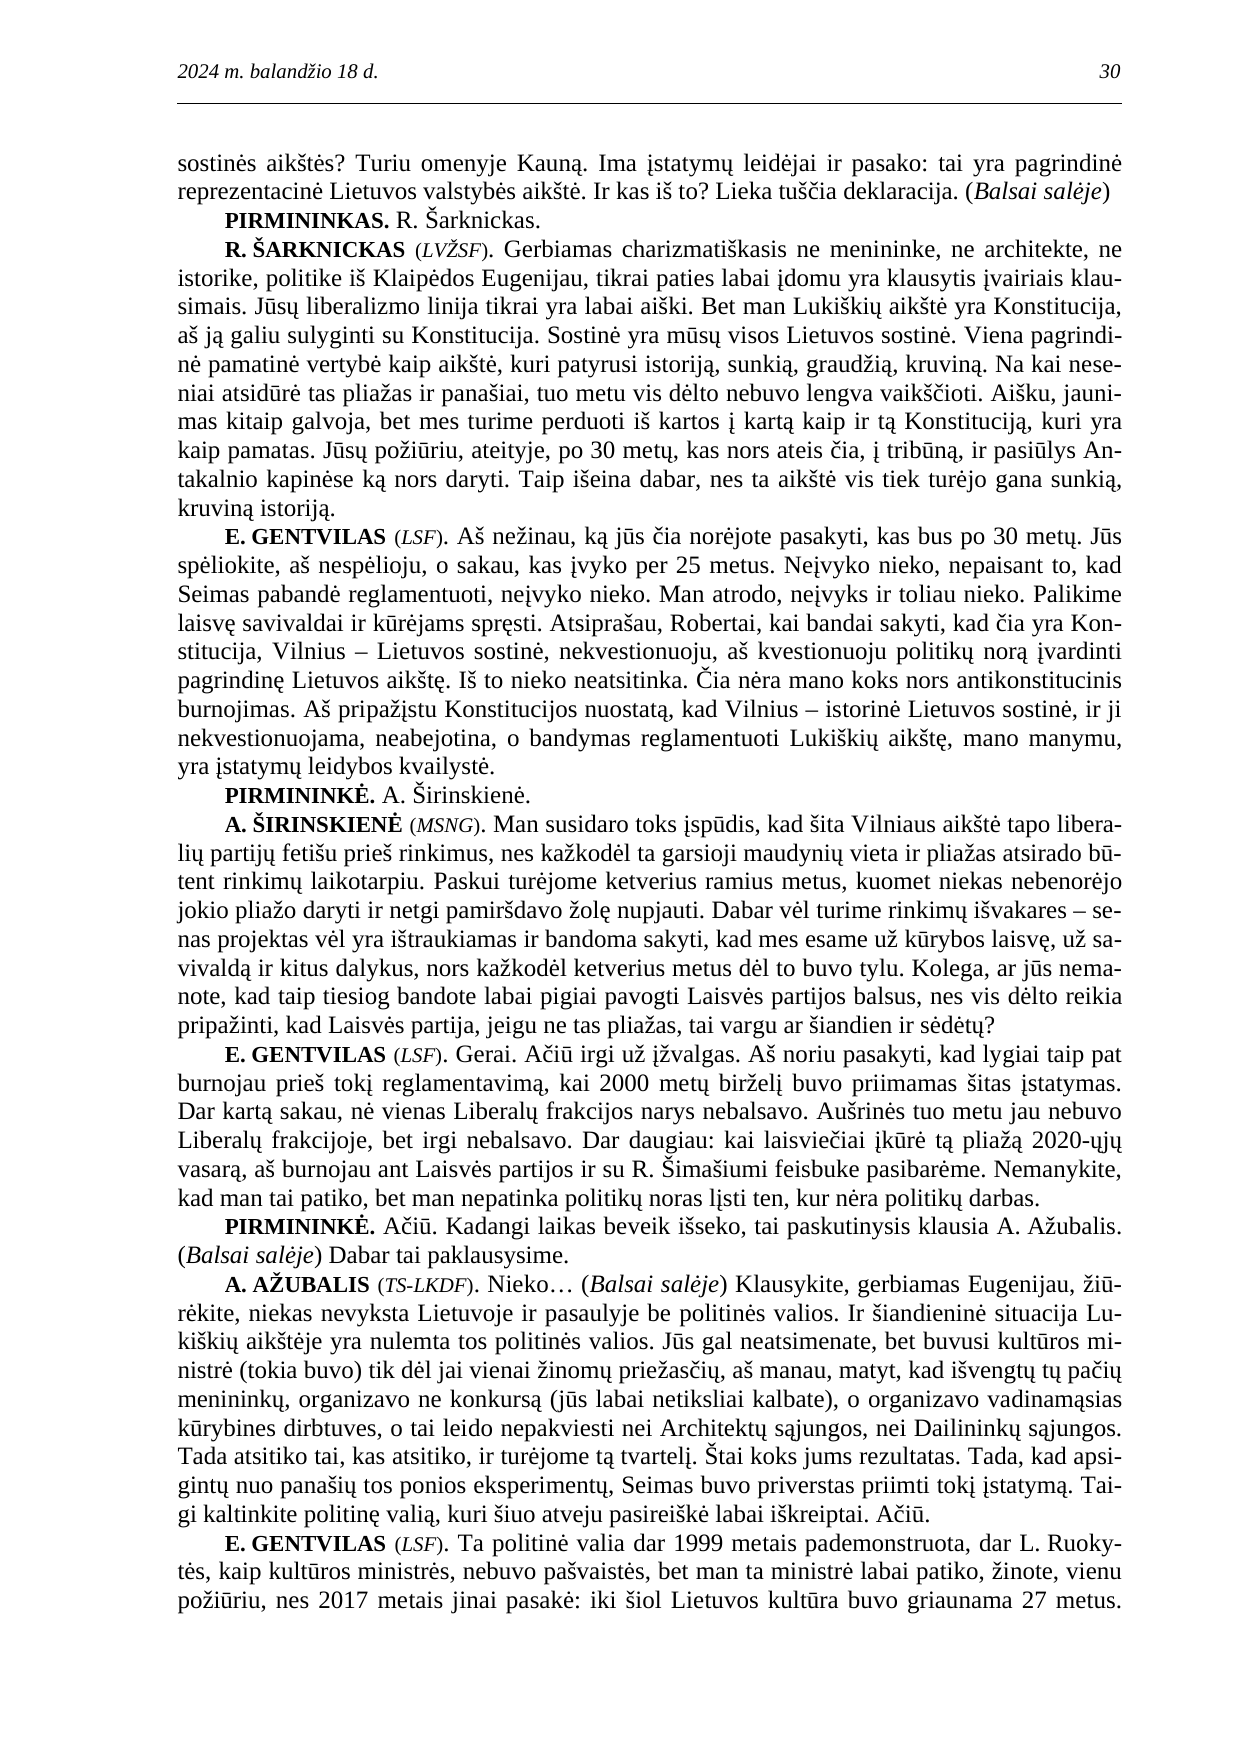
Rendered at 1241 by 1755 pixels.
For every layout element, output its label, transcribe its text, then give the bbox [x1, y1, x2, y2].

text E. GENTVILAS (LSF). Ta po­li­ti­nė va­lia dar 1999 me­tais pa­de­monst­ruo­ta, dar L. Ruo­ky­tės, kaip kul­tū­ros mi­nist­rės, ne­bu­vo pa­švais­tės, bet man ta mi­nist­rė la­bai pa­ti­ko, ži­no­te, vie­nu po­žiū­riu, nes 2017 me­tais ji­nai pa­sa­kė: iki šiol Lie­tu­vos kul­tū­ra bu­vo griau­na­ma 27 me­tus. [177, 1528, 1122, 1614]
text R. ŠARKNICKAS (LVŽSF). Ger­bia­mas cha­riz­ma­tiš­ka­sis ne me­ni­nin­ke, ne ar­chi­tek­te, ne is­to­ri­ke, po­li­ti­ke iš Klai­pė­dos Eu­ge­ni­jau, tik­rai pa­ties la­bai įdo­mu yra klau­sy­tis įvai­riais klau­si­mais. Jū­sų li­be­ra­liz­mo li­ni­ja tik­rai yra la­bai aiš­ki. Bet man Lu­kiš­kių aikš­tė yra Kon­sti­tu­ci­ja, aš ją ga­liu su­ly­gin­ti su Kon­sti­tu­ci­ja. Sos­ti­nė yra mū­sų vi­sos Lie­tu­vos sos­ti­nė. Vie­na pa­grin­di­nė pa­ma­ti­nė ver­ty­bė kaip aikš­tė, ku­ri pa­ty­ru­si is­to­ri­ją, sun­kią, grau­džią, kru­vi­ną. Na kai ne­se­niai at­si­dū­rė tas plia­žas ir pa­na­šiai, tuo me­tu vis dėl­to ne­bu­vo leng­va vaikš­čio­ti. Aiš­ku, jau­ni­mas ki­taip gal­vo­ja, bet mes tu­ri­me per­duo­ti iš kar­tos į kar­tą kaip ir tą Kon­sti­tu­ci­ją, ku­ri yra kaip pa­ma­tas. Jū­sų po­žiū­riu, at­ei­ty­je, po 30 me­tų, kas nors at­eis čia, į tri­bū­ną, ir pa­siū­lys An­takal­nio ka­pi­nė­se ką nors da­ry­ti. Taip iš­ei­na da­bar, nes ta aikš­tė vis tiek tu­rė­jo ga­na sun­kią, kru­vi­ną is­to­ri­ją. [177, 234, 1122, 521]
text PIRMININKĖ. Ačiū. Ka­dan­gi lai­kas be­veik iš­se­ko, tai pas­ku­ti­ny­sis klau­sia A. Ažu­ba­lis. (Bal­sai sa­lė­je) Da­bar tai pa­klau­sy­si­me. [177, 1211, 1122, 1269]
text A. ŠIRINSKIENĖ (MSNG). Man su­si­da­ro toks įspū­dis, kad ši­ta Vil­niaus aikš­tė ta­po li­be­ra­lių par­ti­jų fe­ti­šu prieš rin­ki­mus, nes kaž­ko­dėl ta gar­sio­ji mau­dy­nių vie­ta ir plia­žas at­si­ra­do bū­tent rin­ki­mų lai­ko­tar­piu. Pas­kui tu­rė­jo­me ket­ve­rius ra­mius me­tus, kuo­met nie­kas ne­be­no­rė­jo jo­kio plia­žo da­ry­ti ir net­gi pa­mirš­da­vo žo­lę nu­pjau­ti. Da­bar vėl tu­ri­me rin­ki­mų iš­va­ka­res – se­nas pro­jek­tas vėl yra iš­trau­kia­mas ir ban­do­ma sa­ky­ti, kad mes esa­me už kū­ry­bos lais­vę, už sa­vi­val­dą ir ki­tus da­ly­kus, nors kaž­ko­dėl ket­ve­rius me­tus dėl to bu­vo ty­lu. Ko­le­ga, ar jūs ne­ma­no­te, kad taip tie­siog ban­do­te la­bai pi­giai pa­vog­ti Lais­vės par­ti­jos bal­sus, nes vis dėl­to rei­kia pri­pa­žin­ti, kad Lais­vės par­ti­ja, jei­gu ne tas plia­žas, tai var­gu ar šian­dien ir sė­dė­tų? [177, 809, 1122, 1039]
text A. AŽUBALIS (TS-LKDF). Nie­ko… (Bal­sai sa­lė­je) Klau­sy­ki­te, ger­bia­mas Eu­ge­ni­jau, žiū­rė­ki­te, nie­kas ne­vyks­ta Lie­tu­vo­je ir pa­sau­ly­je be po­li­ti­nės va­lios. Ir šian­die­ni­nė si­tu­a­ci­ja Lu­kiš­kių aikš­tė­je yra nu­lem­ta tos po­li­ti­nės va­lios. Jūs gal ne­at­si­me­na­te, bet bu­vu­si kul­tū­ros mi­nist­rė (to­kia bu­vo) tik dėl jai vie­nai ži­no­mų prie­žas­čių, aš ma­nau, ma­tyt, kad iš­veng­tų tų pa­čių me­ni­nin­kų, or­ga­ni­za­vo ne kon­kur­są (jūs la­bai ne­tiks­liai kal­ba­te), o or­ga­ni­za­vo va­di­na­mą­sias kū­ry­bi­nes dirb­tu­ves, o tai lei­do ne­pa­kvies­ti nei Ar­chi­tek­tų są­jun­gos, nei Dai­li­nin­kų są­jun­gos. Ta­da at­si­ti­ko tai, kas at­si­ti­ko, ir tu­rė­jo­me tą tvar­te­lį. Štai koks jums re­zul­ta­tas. Ta­da, kad ap­si­gin­tų nuo pa­na­šių tos po­nios eks­pe­ri­men­tų, Sei­mas bu­vo pri­vers­tas pri­im­ti to­kį įsta­ty­mą. Tai­gi kal­tin­ki­te po­li­ti­nę va­lią, ku­ri šiuo at­ve­ju pa­si­reiš­kė la­bai iš­kreip­tai. Ačiū. [177, 1269, 1122, 1528]
text PIRMININKĖ. A. Ši­rins­kie­nė. [177, 780, 1122, 809]
text E. GENTVILAS (LSF). Aš ne­ži­nau, ką jūs čia no­rė­jo­te pa­sa­ky­ti, kas bus po 30 me­tų. Jūs spė­lio­ki­te, aš ne­spė­lio­ju, o sa­kau, kas įvy­ko per 25 me­tus. Ne­įvy­ko nie­ko, ne­pai­sant to, kad Sei­mas pa­ban­dė reg­la­men­tuo­ti, ne­įvy­ko nie­ko. Man at­ro­do, ne­įvyks ir to­liau nie­ko. Pa­li­ki­me lais­vę sa­vi­val­dai ir kū­rė­jams spręs­ti. At­si­pra­šau, Ro­ber­tai, kai ban­dai sa­ky­ti, kad čia yra Kon­sti­tu­ci­ja, Vil­nius – Lie­tu­vos sos­ti­nė, ne­kves­tio­nuo­ju, aš kves­tio­nuo­ju po­li­ti­kų no­rą įvar­din­ti pa­grin­di­nę Lie­tu­vos aikš­tę. Iš to nie­ko ne­at­si­tin­ka. Čia nė­ra ma­no koks nors an­ti­kons­ti­tu­ci­nis bur­no­ji­mas. Aš pri­pa­žįs­tu Kon­sti­tu­ci­jos nuo­sta­tą, kad Vil­nius – is­to­ri­nė Lie­tu­vos sos­ti­nė, ir ji ne­kves­tio­nuo­ja­ma, ne­abe­jo­ti­na, o ban­dy­mas reg­la­men­tuo­ti Lu­kiš­kių aikš­tę, ma­no ma­ny­mu, yra įsta­ty­mų lei­dy­bos kvai­lys­tė. [177, 521, 1122, 780]
text sos­ti­nės aikš­tės? Tu­riu ome­ny­je Kau­ną. Ima įsta­ty­mų lei­dė­jai ir pa­sa­ko: tai yra pa­grin­di­nė rep­re­zen­ta­ci­nė Lie­tu­vos vals­ty­bės aikš­tė. Ir kas iš to? Lie­ka tuš­čia de­kla­ra­ci­ja. (Bal­sai sa­lė­je) [177, 148, 1122, 205]
text PIRMININKAS. R. Šar­knic­kas. [177, 205, 1122, 234]
text E. GENTVILAS (LSF). Ge­rai. Ačiū ir­gi už įžval­gas. Aš no­riu pa­sa­ky­ti, kad ly­giai taip pat bur­no­jau prieš to­kį reg­la­men­ta­vi­mą, kai 2000 me­tų bir­že­lį bu­vo pri­ima­mas ši­tas įsta­ty­mas. Dar kar­tą sa­kau, nė vie­nas Li­be­ra­lų frak­ci­jos na­rys ne­bal­sa­vo. Auš­ri­nės tuo me­tu jau ne­bu­vo Li­be­ra­lų frak­ci­jo­je, bet ir­gi ne­bal­sa­vo. Dar dau­giau: kai lais­vie­čiai įkū­rė tą plia­žą 2020-ųjų va­sa­rą, aš bur­no­jau ant Lais­vės par­ti­jos ir su R. Ši­ma­šiu­mi feis­bu­ke pa­si­ba­rė­me. Ne­ma­ny­ki­te, kad man tai pa­ti­ko, bet man ne­pa­tin­ka po­li­ti­kų no­ras lįs­ti ten, kur nė­ra po­li­ti­kų dar­bas. [177, 1039, 1122, 1211]
